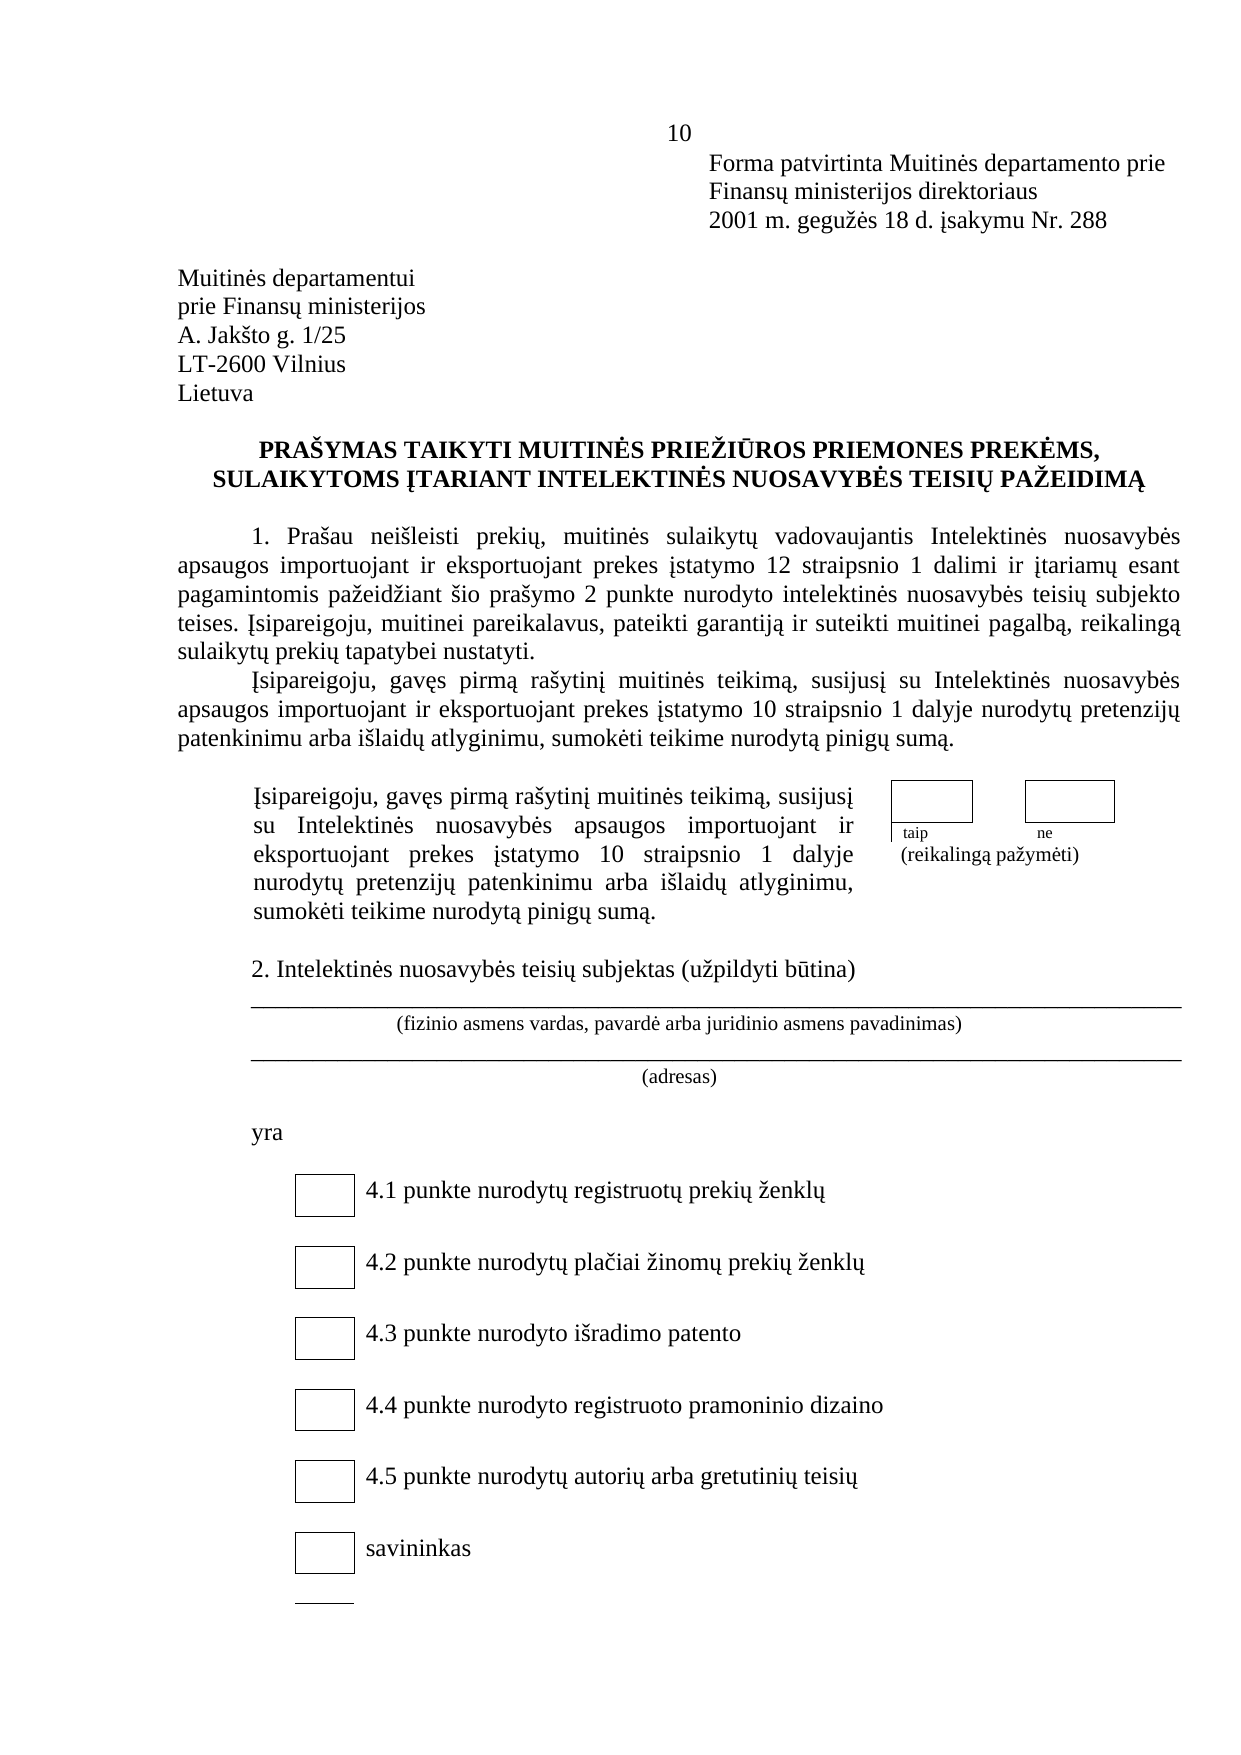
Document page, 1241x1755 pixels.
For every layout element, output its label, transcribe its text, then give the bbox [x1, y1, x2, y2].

table_header Įsipareigoju, gavęs pirmą rašytinį muitinės teikimą, susijusį su Intelektinės nuosavybės apsaugos importuojant ir eksportuojant prekes įstatymo 10 straipsnio 1 dalyje nurodytų pretenzijų patenkinimu arba išlaidų atlyginimu, sumokėti teikime nurodytą pinigų sumą. [242, 780, 865, 925]
text 1. Prašau neišleisti prekių, muitinės sulaikytų vadovaujantis Intelektinės nuosavybės apsaugos importuojant ir eksportuojant prekes įstatymo 12 straipsnio 1 dalimi ir įtariamų esant pagamintomis pažeidžiant šio prašymo 2 punkte nurodyto intelektinės nuosavybės teisių subjekto teises. Įsipareigoju, muitinei pareikalavus, pateikti garantiją ir suteikti muitinei pagalbą, reikalingą sulaikytų prekių tapatybei nustatyti. [177, 521, 1181, 665]
text A. Jakšto g. 1/25 [177, 320, 1181, 349]
text Finansų ministerijos direktoriaus [177, 176, 1181, 205]
table_cell [972, 822, 1026, 842]
table_cell ne [1026, 823, 1115, 842]
text Lietuva [177, 378, 1181, 406]
table_cell taip [892, 823, 972, 842]
table_cell [354, 1288, 942, 1317]
table_header [1026, 781, 1114, 822]
text (fizinio asmens vardas, pavardė arba juridinio asmens pavadinimas) [177, 1011, 1181, 1035]
table_cell [296, 1318, 354, 1359]
text Įsipareigoju, gavęs pirmą rašytinį muitinės teikimą, susijusį su Intelektinės nuosavybės apsaugos importuojant ir eksportuojant prekes įstatymo 10 straipsnio 1 dalyje nurodytų pretenzijų patenkinimu arba išlaidų atlyginimu, sumokėti teikime nurodytą pinigų sumą. [177, 665, 1181, 751]
table_cell [354, 1430, 942, 1460]
table_cell [295, 1360, 354, 1389]
table_header [892, 781, 972, 822]
table_header savininkas [355, 1532, 942, 1573]
text PRAŠYMAS TAIKYTI MUITINĖS PRIEŽIŪROS PRIEMONES PREKĖMS, SULAIKYTOMS ĮTARIANT INTELEKTINĖS NUOSAVYBĖS TEISIŲ PAŽEIDIMĄ [177, 435, 1181, 493]
table_cell [354, 1359, 942, 1389]
text LT-2600 Vilnius [177, 349, 1181, 378]
table_header [865, 780, 891, 842]
table_header [973, 780, 1025, 822]
text 2001 m. gegužės 18 d. įsakymu Nr. 288 [177, 205, 1181, 234]
table_cell 4.5 punkte nurodytų autorių arba gretutinių teisių [355, 1460, 942, 1502]
text prie Finansų ministerijos [177, 291, 1181, 320]
text Muitinės departamentui [177, 263, 1181, 291]
table_cell [295, 1574, 354, 1603]
table_cell 4.4 punkte nurodyto registruoto pramoninio dizaino [355, 1389, 942, 1430]
table_header [296, 1533, 354, 1573]
text Forma patvirtinta Muitinės departamento prie [709, 148, 1181, 176]
text yra [177, 1117, 1181, 1146]
table_cell 4.3 punkte nurodyto išradimo patento [355, 1317, 942, 1359]
table_cell (reikalingą pažymėti) [865, 842, 1115, 925]
table_cell [296, 1247, 354, 1287]
table_cell [354, 1573, 942, 1603]
table_header 4.1 punkte nurodytų registruotų prekių ženklų [355, 1174, 942, 1216]
table_cell [295, 1289, 354, 1317]
table_cell 4.2 punkte nurodytų plačiai žinomų prekių ženklų [355, 1246, 942, 1287]
text (adresas) [177, 1064, 1181, 1088]
text 2. Intelektinės nuosavybės teisių subjektas (užpildyti būtina) [177, 954, 1181, 982]
table_cell [295, 1217, 354, 1246]
table_cell [354, 1216, 942, 1246]
table_cell [296, 1390, 354, 1430]
table_cell [296, 1461, 354, 1502]
table_header [296, 1175, 354, 1216]
table_cell [295, 1431, 354, 1460]
